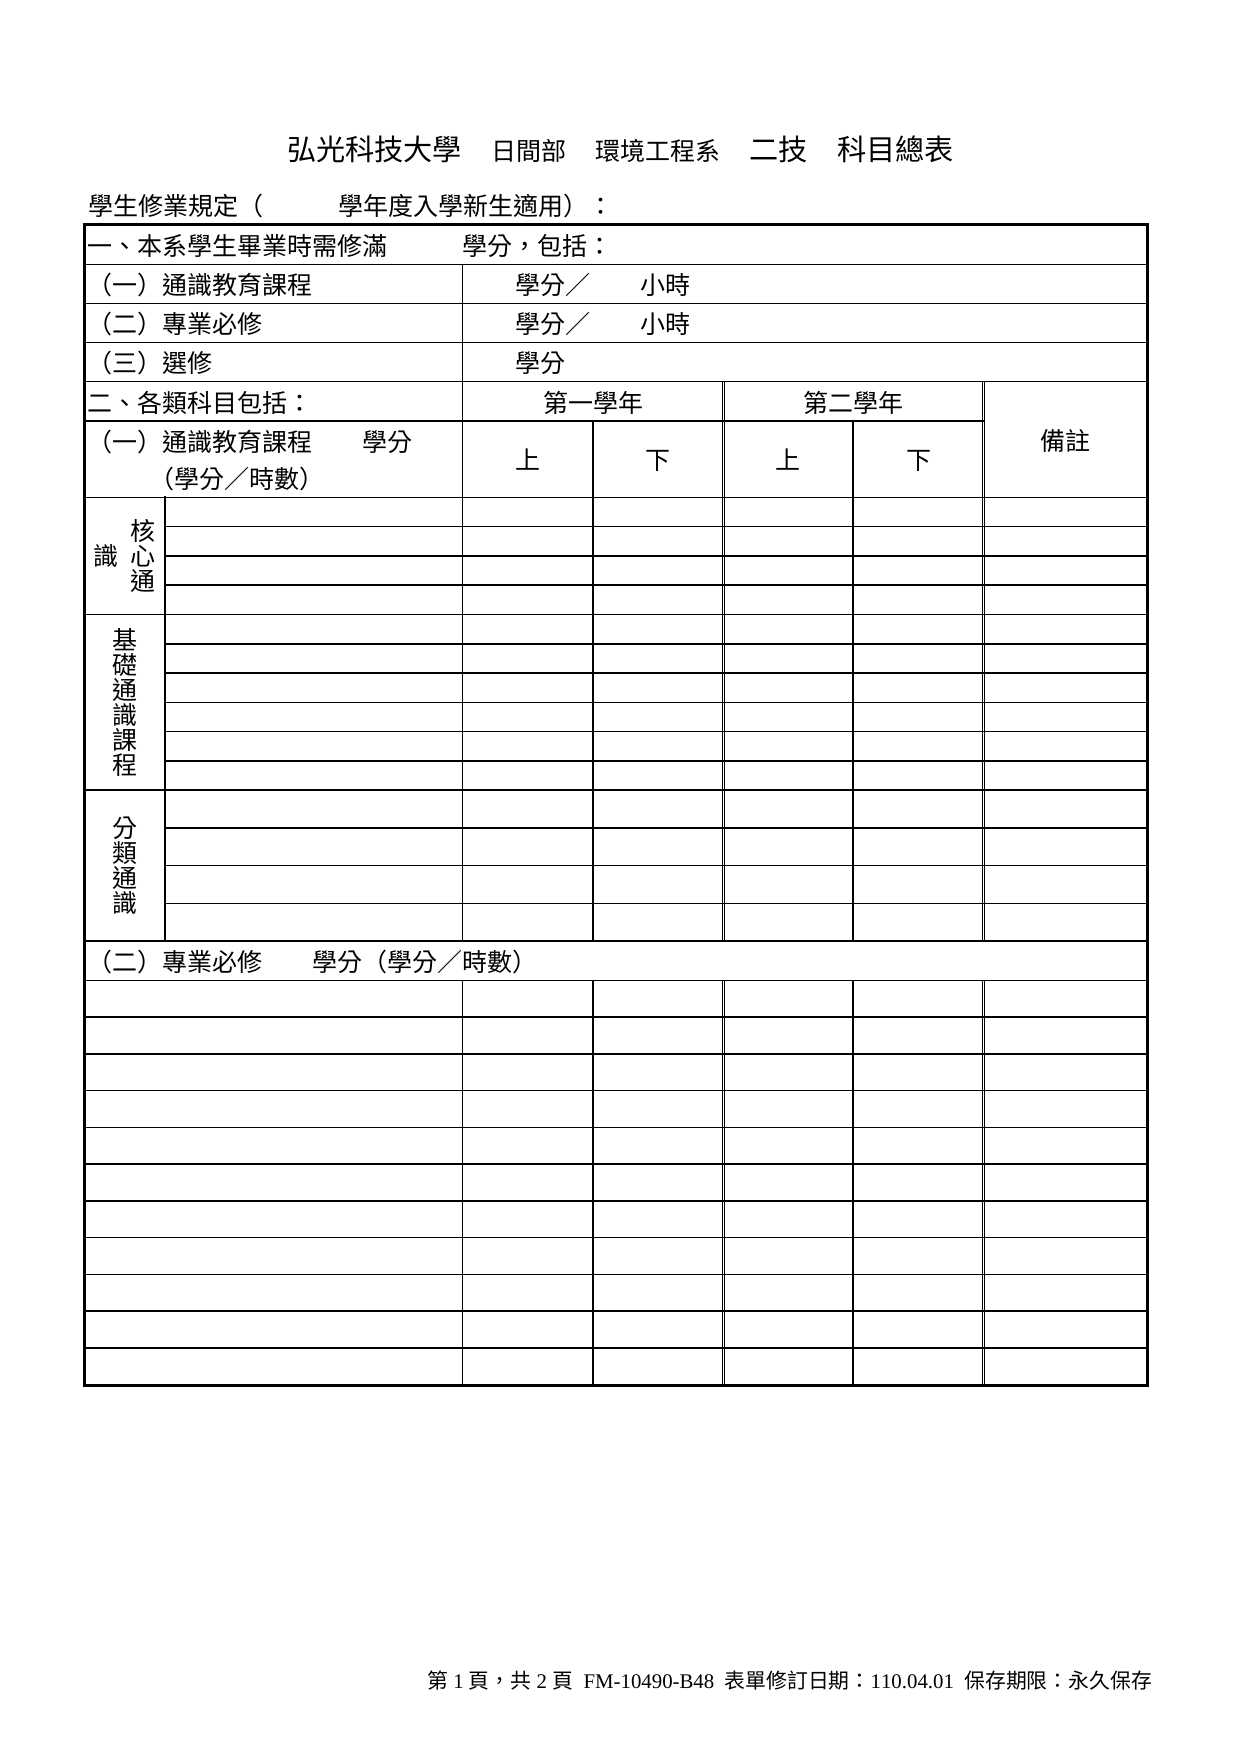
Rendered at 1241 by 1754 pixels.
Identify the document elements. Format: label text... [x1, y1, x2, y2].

table_cell [985, 1202, 1146, 1237]
table_cell [594, 981, 722, 1016]
table_cell [725, 703, 852, 731]
table_cell [166, 557, 462, 584]
table_cell [463, 732, 592, 760]
table_cell [854, 557, 982, 584]
table_cell [854, 762, 982, 789]
table_cell [86, 1349, 462, 1384]
table_cell [725, 615, 852, 643]
table_cell 基礎通識課程 [86, 615, 164, 789]
table_cell [725, 586, 852, 613]
table_cell [985, 1091, 1146, 1127]
table_cell [594, 1202, 722, 1237]
table_cell [594, 791, 722, 827]
table_cell [86, 1091, 462, 1127]
table_cell [166, 498, 462, 526]
table_cell [854, 1312, 982, 1347]
table_cell [594, 1312, 722, 1347]
table_cell [86, 1165, 462, 1200]
table_cell （一）通識教育課程 學分 （學分／時數） [86, 422, 462, 496]
table_cell [985, 557, 1146, 584]
table_cell （一）通識教育課程 [86, 265, 462, 303]
table_cell 上 [725, 422, 852, 496]
table_cell [463, 1055, 592, 1090]
table_cell [725, 1165, 852, 1200]
table_cell [594, 586, 722, 613]
table_cell [166, 586, 462, 613]
table_cell [86, 1128, 462, 1163]
table_cell [463, 1091, 592, 1127]
table_cell （二）專業必修 [86, 304, 462, 342]
table_cell [985, 732, 1146, 760]
table_cell [725, 981, 852, 1016]
table_cell [166, 732, 462, 760]
table_cell [86, 1312, 462, 1347]
table_cell [725, 674, 852, 701]
table_cell [594, 732, 722, 760]
table_cell 下 [854, 422, 982, 496]
table_cell [985, 586, 1146, 613]
table_cell [854, 586, 982, 613]
table_cell [86, 1202, 462, 1237]
table_cell [594, 762, 722, 789]
table_cell [854, 674, 982, 701]
table_cell [725, 498, 852, 526]
table_cell [725, 904, 852, 940]
table_cell [854, 791, 982, 827]
table_cell （二）專業必修 學分（學分／時數） [86, 942, 1146, 979]
table_cell 上 [463, 422, 592, 496]
table_cell [725, 1055, 852, 1090]
table_cell [594, 645, 722, 672]
table_cell [463, 674, 592, 701]
table_cell [985, 527, 1146, 555]
table_cell [854, 527, 982, 555]
table_cell [854, 1238, 982, 1274]
table_cell [985, 674, 1146, 701]
table_cell [985, 981, 1146, 1016]
table_cell [463, 791, 592, 827]
table_cell [985, 1312, 1146, 1347]
table_cell 備註 [985, 382, 1146, 496]
table_cell [594, 866, 722, 903]
table_header 一、本系學生畢業時需修滿 學分，包括： [86, 226, 1146, 264]
table_cell [985, 866, 1146, 903]
table_cell [854, 1202, 982, 1237]
table_cell [725, 1312, 852, 1347]
table_cell [166, 527, 462, 555]
table_cell [985, 829, 1146, 865]
table_cell [854, 1128, 982, 1163]
table_cell [985, 1238, 1146, 1274]
table_cell （三）選修 [86, 343, 462, 381]
table_cell [725, 1202, 852, 1237]
table_cell [985, 762, 1146, 789]
table_cell [463, 829, 592, 865]
table_cell [725, 732, 852, 760]
table_cell [854, 1055, 982, 1090]
table_cell [854, 829, 982, 865]
table_cell [725, 866, 852, 903]
table_cell [86, 981, 462, 1016]
table_cell [463, 904, 592, 940]
table_cell [166, 904, 462, 940]
table_cell [854, 732, 982, 760]
table_cell [463, 645, 592, 672]
table_cell [854, 498, 982, 526]
table_cell [594, 904, 722, 940]
table_cell [985, 1018, 1146, 1053]
table_cell [463, 1165, 592, 1200]
text 弘光科技大學 二技 科目總表 [89, 111, 1152, 186]
table_cell 核心通識 [86, 498, 164, 613]
table_cell [725, 527, 852, 555]
table_cell [166, 674, 462, 701]
table_cell [725, 1128, 852, 1163]
table_cell [985, 1349, 1146, 1384]
table_cell [985, 791, 1146, 827]
table_cell [594, 829, 722, 865]
table_cell [463, 981, 592, 1016]
table_cell [594, 1018, 722, 1053]
table_cell [166, 615, 462, 643]
table_cell [594, 615, 722, 643]
table_cell [86, 1275, 462, 1310]
table_cell [725, 1091, 852, 1127]
table_cell [594, 703, 722, 731]
table_cell 學分／ 小時 [463, 304, 1146, 342]
table_cell [725, 557, 852, 584]
table_cell [594, 1091, 722, 1127]
table_cell [594, 1128, 722, 1163]
table_cell [985, 904, 1146, 940]
table_cell [854, 615, 982, 643]
table_cell [725, 1275, 852, 1310]
table_cell [463, 1312, 592, 1347]
text 學生修業規定（ 學年度入學新生適用）： [89, 186, 1152, 223]
table_cell [166, 645, 462, 672]
table_cell [594, 1238, 722, 1274]
table_cell [854, 645, 982, 672]
table_cell [594, 674, 722, 701]
table_cell [854, 866, 982, 903]
table_cell [86, 1055, 462, 1090]
table_cell [985, 615, 1146, 643]
table_cell [463, 1202, 592, 1237]
table_cell [166, 791, 462, 827]
table_cell [86, 1018, 462, 1053]
table_cell [985, 1055, 1146, 1090]
table_cell [594, 1275, 722, 1310]
table_cell 分類通識 [86, 791, 164, 940]
table_cell [463, 557, 592, 584]
table_cell [985, 1128, 1146, 1163]
table_cell [166, 762, 462, 789]
table_cell 學分／ 小時 [463, 265, 1146, 303]
table_cell [854, 981, 982, 1016]
table_cell [463, 1018, 592, 1053]
table_cell [166, 703, 462, 731]
table_cell 學分 [463, 343, 1146, 381]
table_cell [854, 904, 982, 940]
table_cell [166, 829, 462, 865]
table_cell 第二學年 [725, 382, 982, 420]
table_cell [463, 527, 592, 555]
table_cell [166, 866, 462, 903]
table_cell [725, 762, 852, 789]
table_cell [725, 1349, 852, 1384]
table_cell [463, 1349, 592, 1384]
table_cell [463, 498, 592, 526]
table_cell [463, 1275, 592, 1310]
table_cell [463, 615, 592, 643]
table_cell 第一學年 [463, 382, 722, 420]
table_cell 下 [594, 422, 722, 496]
table_cell [594, 1165, 722, 1200]
table_cell [725, 1018, 852, 1053]
table_cell [725, 645, 852, 672]
table_cell [985, 645, 1146, 672]
table_cell [725, 1238, 852, 1274]
table_cell [725, 791, 852, 827]
table_cell [854, 703, 982, 731]
table_cell [985, 1275, 1146, 1310]
table_cell [594, 1055, 722, 1090]
table_cell [463, 1238, 592, 1274]
table_cell [854, 1165, 982, 1200]
table_cell [854, 1349, 982, 1384]
table_cell [985, 498, 1146, 526]
table_cell [854, 1275, 982, 1310]
table_cell [854, 1091, 982, 1127]
table_cell [463, 586, 592, 613]
table_cell 二、各類科目包括： [86, 382, 462, 420]
table_cell [594, 557, 722, 584]
table_cell [725, 829, 852, 865]
table_cell [594, 527, 722, 555]
table_cell [463, 1128, 592, 1163]
table_cell [463, 866, 592, 903]
table_cell [463, 762, 592, 789]
table_cell [594, 1349, 722, 1384]
table_cell [463, 703, 592, 731]
table_cell [854, 1018, 982, 1053]
table_cell [985, 1165, 1146, 1200]
table_cell [86, 1238, 462, 1274]
table_cell [594, 498, 722, 526]
table_cell [985, 703, 1146, 731]
